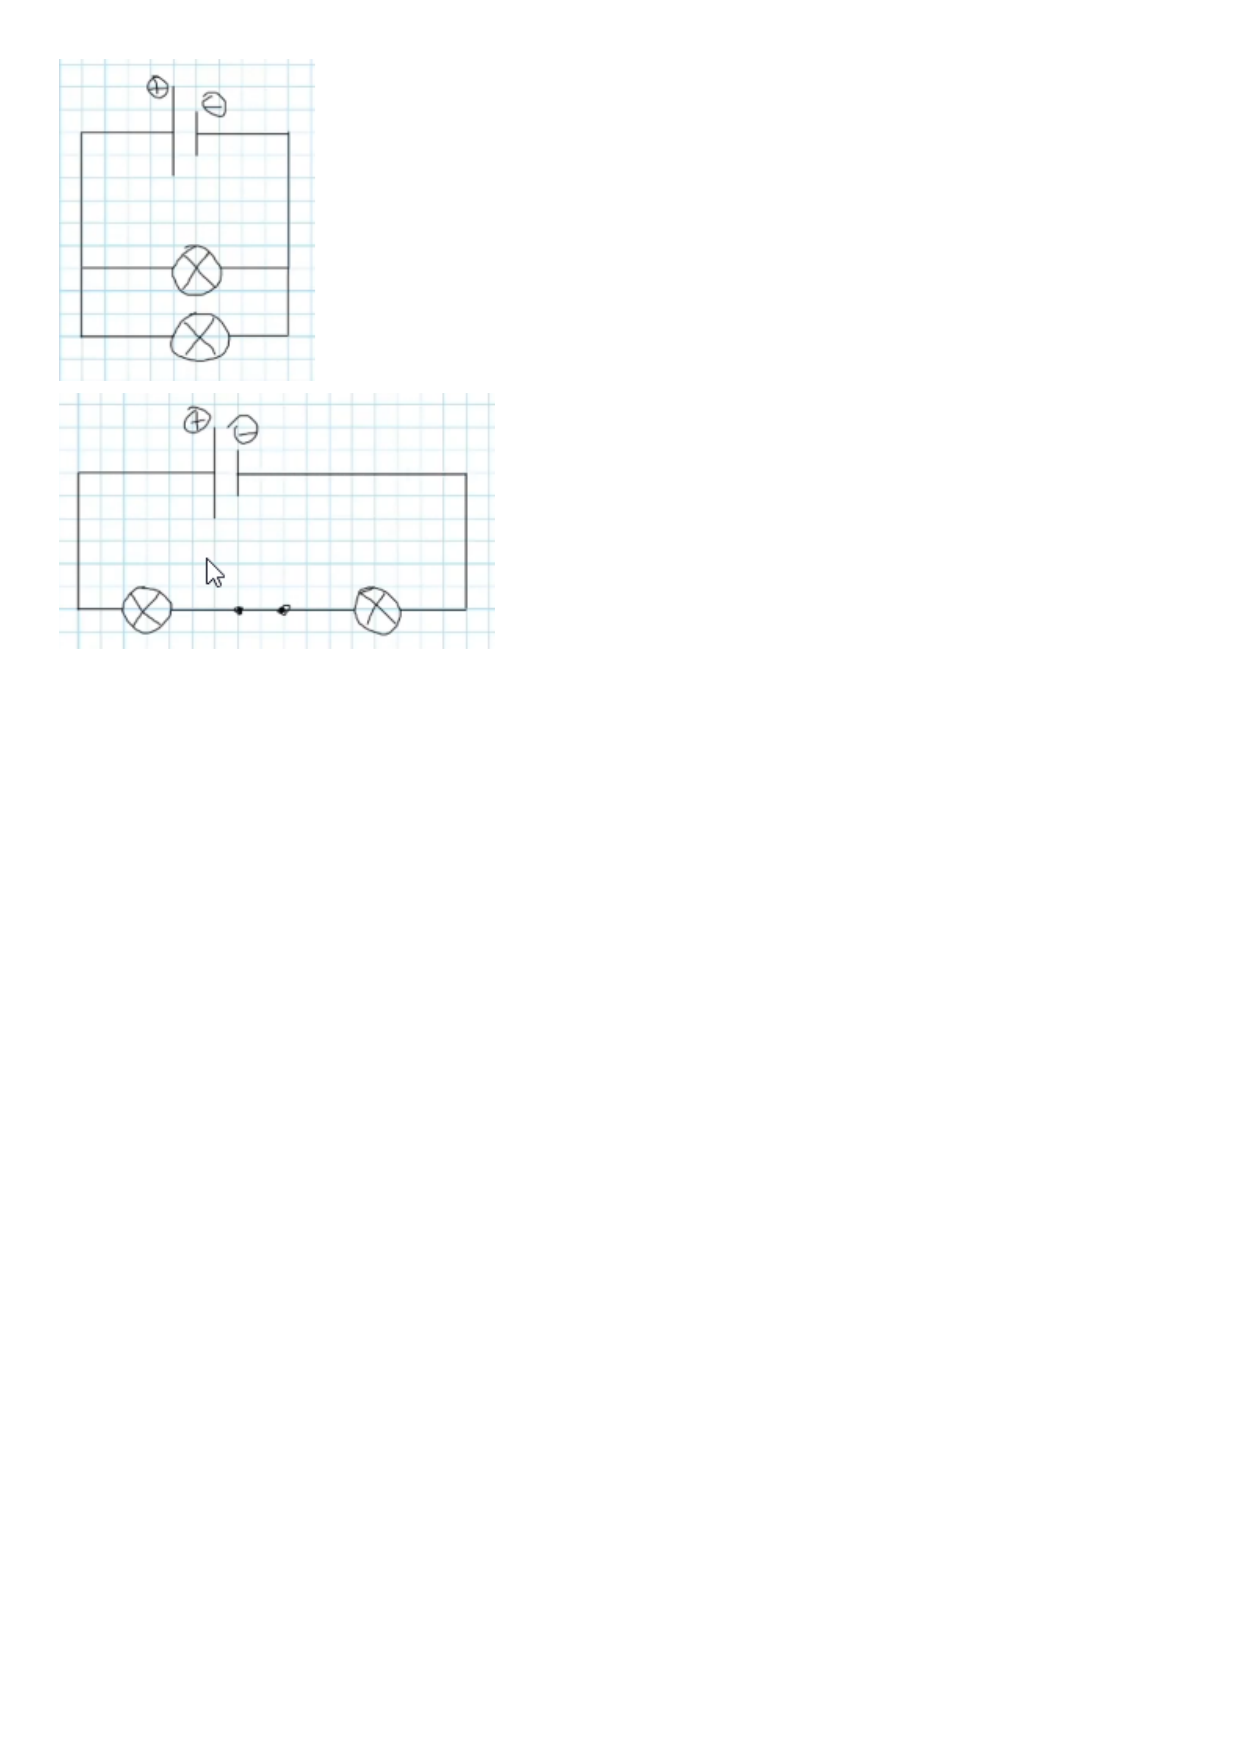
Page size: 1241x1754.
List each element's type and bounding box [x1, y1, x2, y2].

picture [59, 59, 316, 381]
picture [59, 393, 495, 649]
